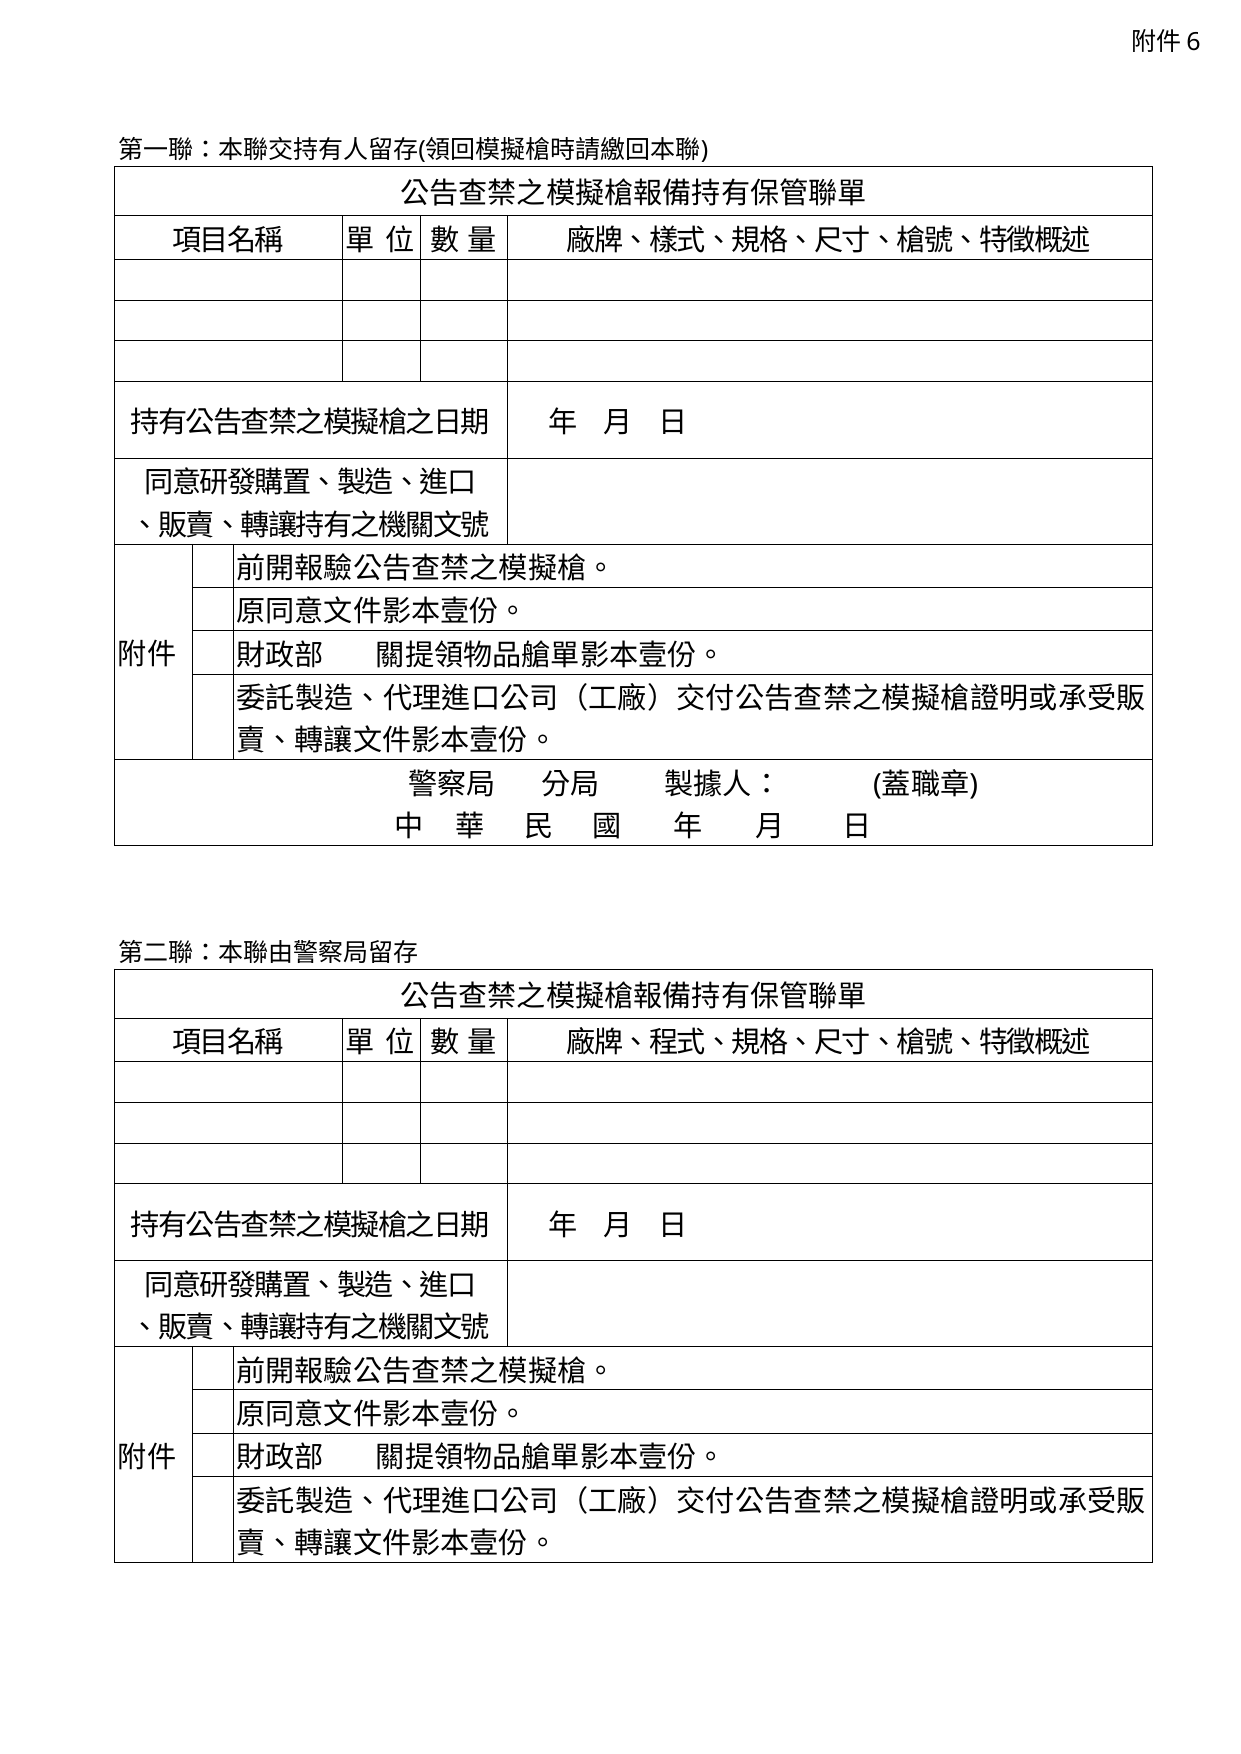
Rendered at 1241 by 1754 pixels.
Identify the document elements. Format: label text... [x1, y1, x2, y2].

table_cell [343, 1144, 420, 1183]
table_cell [115, 341, 342, 381]
table_cell 附件 [115, 1347, 192, 1562]
table_cell [508, 1261, 1152, 1346]
table_cell [421, 1103, 507, 1143]
table_cell 項目名稱 [115, 1019, 342, 1061]
table_cell 委託製造、代理進口公司（工廠）交付公告查禁之模擬槍證明或承受販賣、轉讓文件影本壹份。 [234, 1477, 1152, 1562]
table_cell 單 位 [343, 1019, 420, 1061]
text [1116, 14, 1219, 66]
table_cell [343, 341, 420, 381]
table_cell 年 月 日 [508, 1184, 1152, 1260]
table_cell [115, 1144, 342, 1183]
table_cell [421, 1062, 507, 1102]
table_cell [508, 260, 1152, 299]
table_cell 廠牌、樣式、規格、尺寸、槍號、特徵概述 [508, 216, 1152, 259]
table_cell [115, 1103, 342, 1143]
table_cell 同意研發購置、製造、進口 、販賣、轉讓持有之機關文號 [115, 459, 507, 544]
table_cell [193, 588, 233, 630]
table_cell 原同意文件影本壹份。 [234, 1390, 1152, 1433]
table_cell [508, 301, 1152, 340]
table_cell [421, 341, 507, 381]
table_cell [193, 1347, 233, 1389]
table_cell 附件 [115, 545, 192, 759]
table_cell [193, 631, 233, 674]
table_cell [508, 1062, 1152, 1102]
table_cell 項目名稱 [115, 216, 342, 259]
table_cell [421, 260, 507, 299]
table_cell [115, 260, 342, 299]
table_cell 財政部 關提領物品艙單影本壹份。 [234, 631, 1152, 674]
table_cell 數 量 [421, 216, 507, 259]
text 附件6 [1131, 22, 1204, 58]
table_cell [508, 341, 1152, 381]
table_cell 委託製造、代理進口公司（工廠）交付公告查禁之模擬槍證明或承受販賣、轉讓文件影本壹份。 [234, 675, 1152, 759]
table_cell [421, 1144, 507, 1183]
table_cell 前開報驗公告查禁之模擬槍。 [234, 1347, 1152, 1389]
table_cell [508, 459, 1152, 544]
table_cell [421, 301, 507, 340]
table_cell 年 月 日 [508, 382, 1152, 458]
table_cell 財政部 關提領物品艙單影本壹份。 [234, 1434, 1152, 1476]
table_cell [115, 301, 342, 340]
table_cell 持有公告查禁之模擬槍之日期 [115, 382, 507, 458]
table_cell [508, 1144, 1152, 1183]
table_cell [508, 1103, 1152, 1143]
table_cell [343, 1062, 420, 1102]
table_cell [343, 1103, 420, 1143]
table_cell [115, 1062, 342, 1102]
table_cell [193, 1477, 233, 1562]
table_cell 單 位 [343, 216, 420, 259]
table_cell 廠牌、程式、規格、尺寸、槍號、特徵概述 [508, 1019, 1152, 1061]
table_cell 數 量 [421, 1019, 507, 1061]
table_cell [193, 1390, 233, 1433]
table_cell 前開報驗公告查禁之模擬槍。 [234, 545, 1152, 587]
table_cell [193, 675, 233, 759]
table_cell [193, 1434, 233, 1476]
text 第一聯：本聯交持有人留存(領回模擬槍時請繳回本聯) [118, 130, 1134, 166]
table_cell 原同意文件影本壹份。 [234, 588, 1152, 630]
text 第二聯：本聯由警察局留存 [118, 932, 1134, 968]
table_cell 同意研發購置、製造、進口 、販賣、轉讓持有之機關文號 [115, 1261, 507, 1346]
table_cell 持有公告查禁之模擬槍之日期 [115, 1184, 507, 1260]
table_cell [193, 545, 233, 587]
table_header 公告查禁之模擬槍報備持有保管聯單 [115, 167, 1152, 215]
table_cell 警察局 分局 製據人： (蓋職章) 中 華 民 國 年 月 日 [115, 760, 1152, 845]
table_header 公告查禁之模擬槍報備持有保管聯單 [115, 970, 1152, 1018]
table_cell [343, 301, 420, 340]
table_cell [343, 260, 420, 299]
